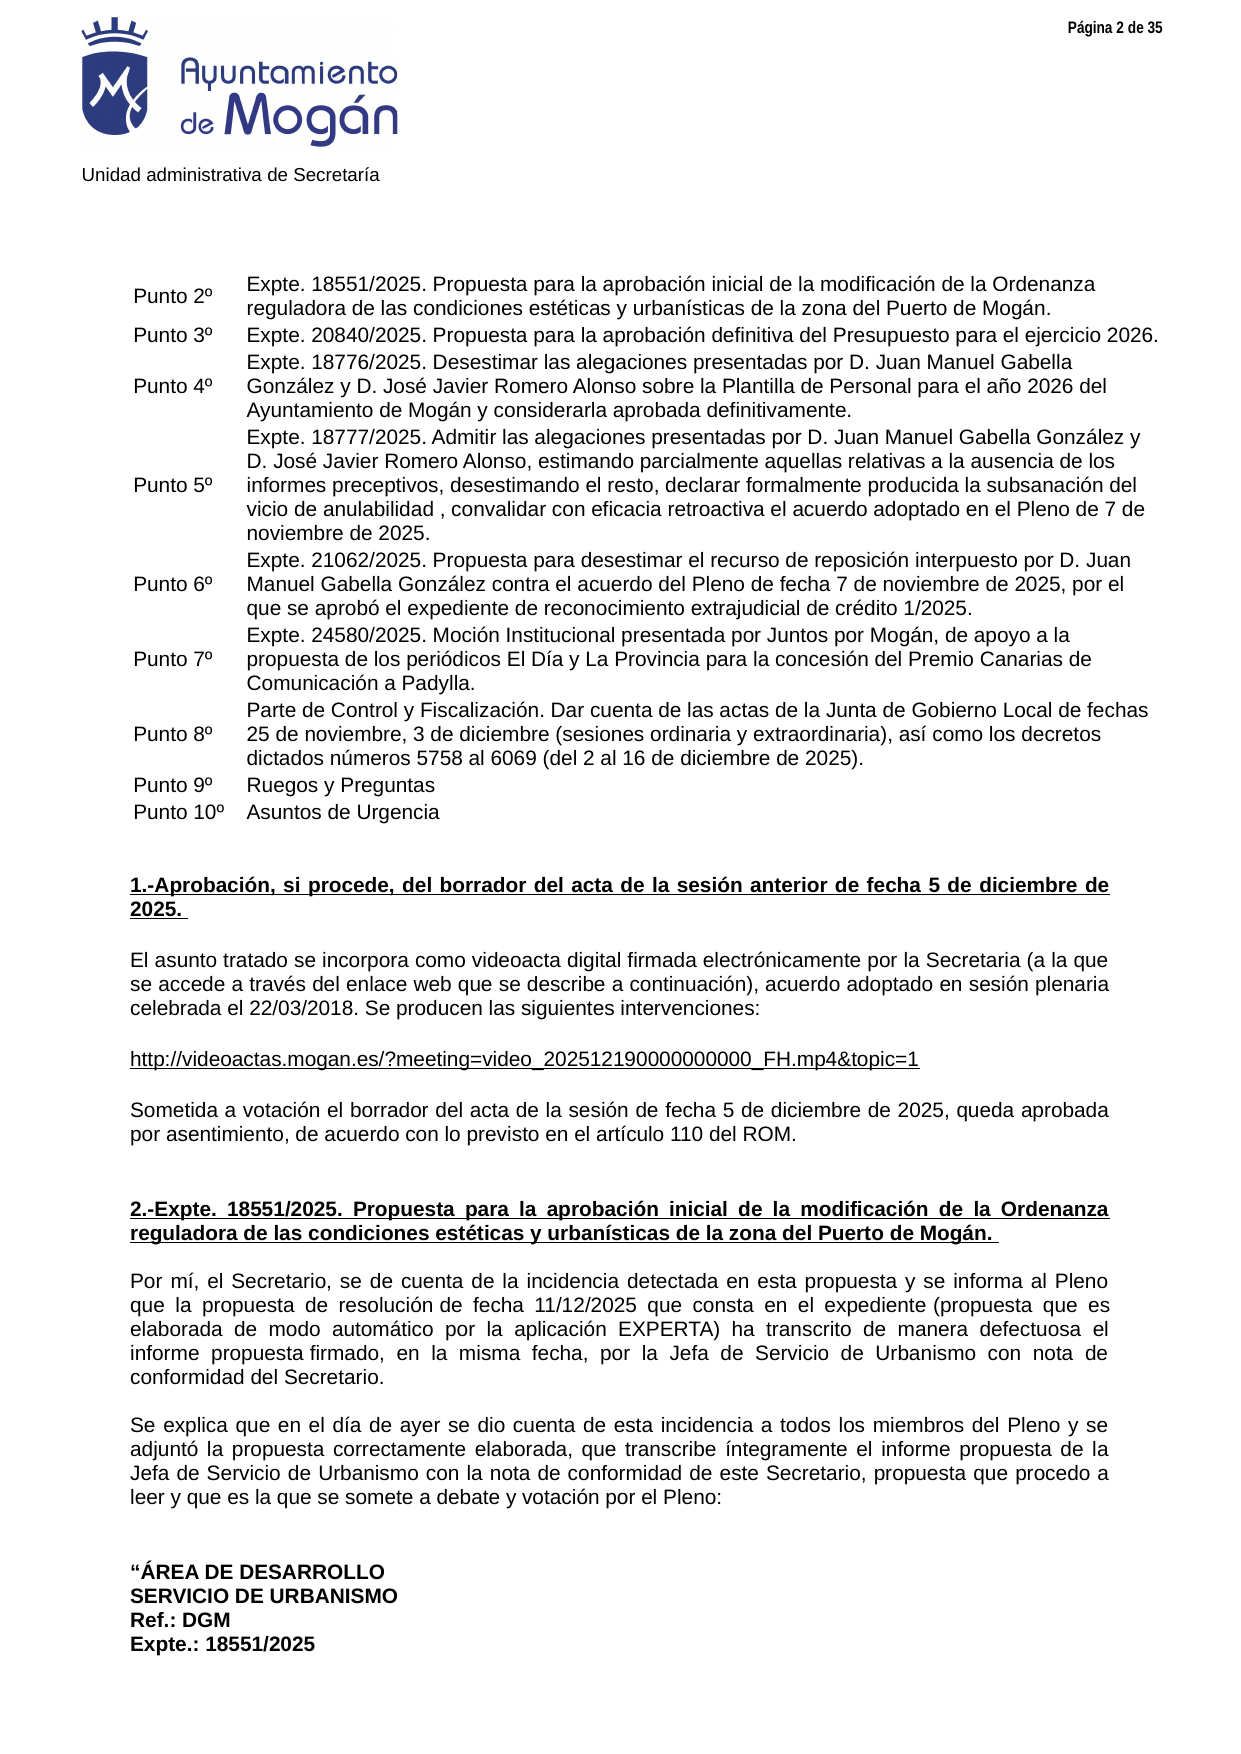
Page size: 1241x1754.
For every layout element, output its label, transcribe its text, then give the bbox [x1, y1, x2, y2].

text 2.-Expte. 18551/2025. Propuesta para la aprobación inicial de la modificación de la Ordenanza [130, 1173, 1110, 1218]
table_cell Punto 7º [132, 621, 245, 696]
text reguladora de las condiciones estéticas y urbanísticas de la zona del Puerto de Mogán. [130, 1219, 1110, 1245]
table_cell Punto 6º [132, 546, 245, 621]
text El asunto tratado se incorpora como videoacta digital firmada electrónicamente por la Secretaria (a la que se accede a través del enlace web que se describe a continuación), acuerdo adoptado en sesión plenaria celebrada el 22/03/2018. Se producen las siguientes intervenciones: [130, 948, 1110, 1020]
text Sometida a votación el borrador del acta de la sesión de fecha 5 de diciembre de 2025, queda aprobada por asentimiento, de acuerdo con lo previsto en el artículo 110 del ROM. [130, 1098, 1110, 1146]
table_cell Punto 9º [132, 771, 245, 798]
text Se explica que en el día de ayer se dio cuenta de esta incidencia a todos los miembros del Pleno y se adjuntó la propuesta correctamente elaborada, que transcribe íntegramente el informe propuesta de la Jefa de Servicio de Urbanismo con la nota de conformidad de este Secretario, propuesta que procedo a leer y que es la que se somete a debate y votación por el Pleno: [130, 1413, 1110, 1508]
table_cell Punto 5º [132, 423, 245, 546]
text Por mí, el Secretario, se de cuenta de la incidencia detectada en esta propuesta y se informa al Pleno que la propuesta de resolución de fecha 11/12/2025 que consta en el expediente (propuesta que es elaborada de modo automático por la aplicación EXPERTA) ha transcrito de manera defectuosa el informe propuesta firmado, en la misma fecha, por la Jefa de Servicio de Urbanismo con nota de conformidad del Secretario. [130, 1269, 1110, 1389]
text “ÁREA DE DESARROLLO SERVICIO DE URBANISMO Ref.: DGM Expte.: 18551/2025 [130, 1559, 1110, 1655]
text http://videoactas.mogan.es/?meeting=video_202512190000000000_FH.mp4&topic=1 [130, 1047, 1110, 1071]
table_cell Expte. 18776/2025. Desestimar las alegaciones presentadas por D. Juan Manuel Gabella González y D. José Javier Romero Alonso sobre la Plantilla de Personal para el año 2026 del Ayuntamiento de Mogán y considerarla aprobada definitivamente. [245, 348, 1164, 423]
table_cell Punto 2º [132, 270, 245, 321]
table_cell Expte. 18777/2025. Admitir las alegaciones presentadas por D. Juan Manuel Gabella González y D. José Javier Romero Alonso, estimando parcialmente aquellas relativas a la ausencia de los informes preceptivos, desestimando el resto, declarar formalmente producida la subsanación del vicio de anulabilidad , convalidar con eficacia retroactiva el acuerdo adoptado en el Pleno de 7 de noviembre de 2025. [245, 423, 1164, 546]
table_cell Punto 10º [132, 798, 245, 825]
table_cell Punto 8º [132, 696, 245, 771]
text 2025. [130, 895, 1110, 921]
table_cell Asuntos de Urgencia [245, 798, 1164, 825]
table_cell Expte. 21062/2025. Propuesta para desestimar el recurso de reposición interpuesto por D. Juan Manuel Gabella González contra el acuerdo del Pleno de fecha 7 de noviembre de 2025, por el que se aprobó el expediente de reconocimiento extrajudicial de crédito 1/2025. [245, 546, 1164, 621]
text 1.-Aprobación, si procede, del borrador del acta de la sesión anterior de fecha 5 de diciembre de [130, 873, 1110, 894]
table_cell Parte de Control y Fiscalización. Dar cuenta de las actas de la Junta de Gobierno Local de fechas 25 de noviembre, 3 de diciembre (sesiones ordinaria y extraordinaria), así como los decretos dictados números 5758 al 6069 (del 2 al 16 de diciembre de 2025). [245, 696, 1164, 771]
table_cell Expte. 18551/2025. Propuesta para la aprobación inicial de la modificación de la Ordenanza reguladora de las condiciones estéticas y urbanísticas de la zona del Puerto de Mogán. [245, 270, 1164, 321]
table_cell Expte. 24580/2025. Moción Institucional presentada por Juntos por Mogán, de apoyo a la propuesta de los periódicos El Día y La Provincia para la concesión del Premio Canarias de Comunicación a Padylla. [245, 621, 1164, 696]
table_cell Expte. 20840/2025. Propuesta para la aprobación definitiva del Presupuesto para el ejercicio 2026. [245, 321, 1164, 348]
table_cell Punto 4º [132, 348, 245, 423]
picture [81, 17, 398, 153]
table_cell Punto 3º [132, 321, 245, 348]
table_cell Ruegos y Preguntas [245, 771, 1164, 798]
